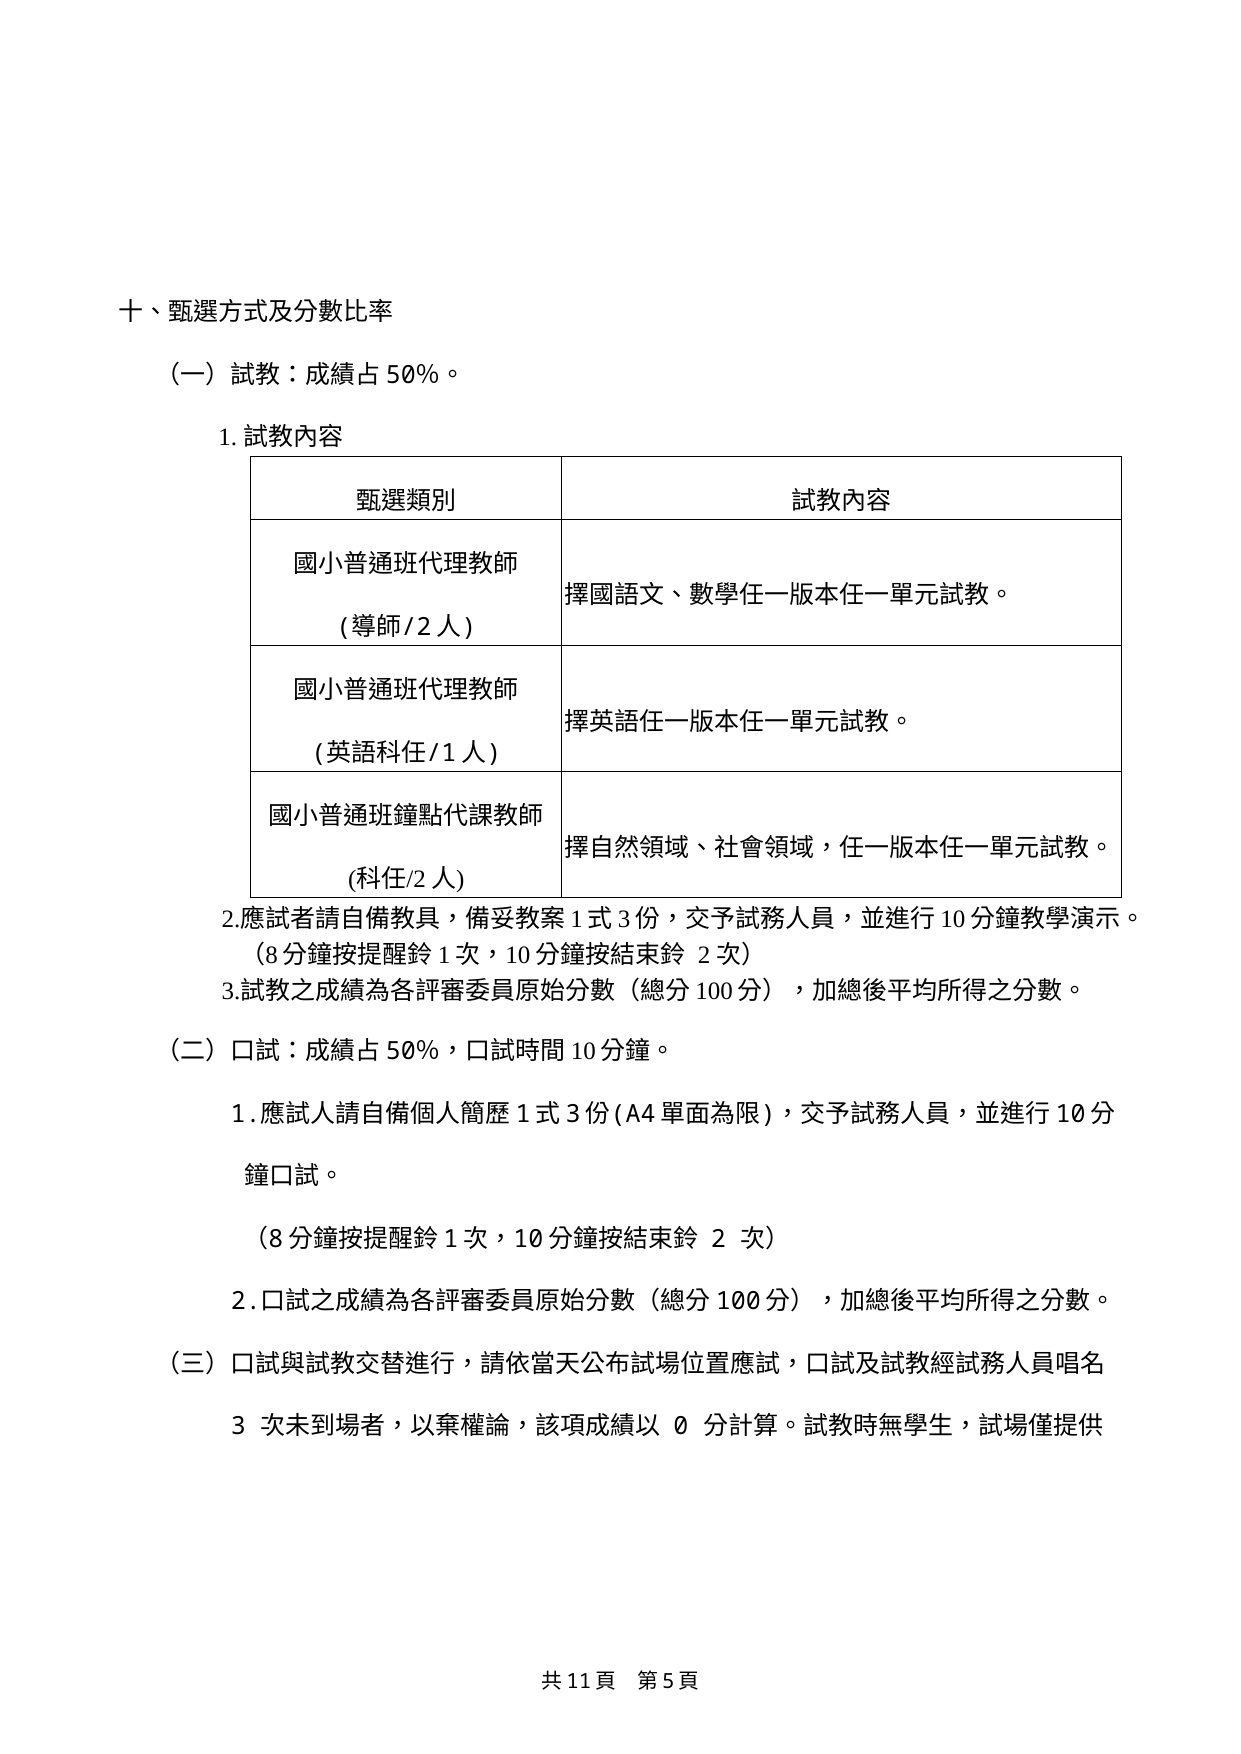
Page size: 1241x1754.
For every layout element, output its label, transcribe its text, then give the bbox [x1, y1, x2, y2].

table_cell 國小普通班代理教師 (英語科任/1人) [251, 646, 561, 771]
table_cell 國小普通班代理教師 (導師/2人) [251, 520, 561, 645]
text 2.口試之成績為各評審委員原始分數（總分100分），加總後平均所得之分數。 [156, 1257, 1122, 1319]
table_cell 擇自然領域、社會領域，任一版本任一單元試教。 [562, 772, 1121, 897]
table_cell 擇國語文、數學任一版本任一單元試教。 [562, 520, 1121, 645]
table_header 甄選類別 [251, 457, 561, 519]
text 十、甄選方式及分數比率 [118, 268, 1122, 331]
text 1. 試教內容 [218, 393, 1122, 456]
table_cell 國小普通班鐘點代課教師 (科任/2人) [251, 772, 561, 897]
text （一）試教：成績占50％。 [156, 331, 1122, 393]
table_cell 擇英語任一版本任一單元試教。 [562, 646, 1121, 771]
text （8分鐘按提醒鈴1次，10分鐘按結束鈴 2 次） [221, 934, 1122, 971]
text 1.應試人請自備個人簡歷1式3份(A4單面為限)，交予試務人員，並進行10分鐘口試。 [155, 1069, 1122, 1194]
text （三）口試與試教交替進行，請依當天公布試場位置應試，口試及試教經試務人員唱名 3 次未到場者，以棄權論，該項成績以 0 分計算。試教時無學生，試場僅提供 [156, 1319, 1122, 1444]
text （二）口試：成績占50％，口試時間10分鐘。 [156, 1007, 1122, 1069]
text （8分鐘按提醒鈴1次，10分鐘按結束鈴 2 次） [143, 1194, 1122, 1257]
text 2.應試者請自備教具，備妥教案1式3份，交予試務人員，並進行10分鐘教學演示。 [221, 898, 1122, 934]
table_header 試教內容 [562, 457, 1121, 519]
text 3.試教之成績為各評審委員原始分數（總分100分），加總後平均所得之分數。 [221, 971, 1122, 1007]
